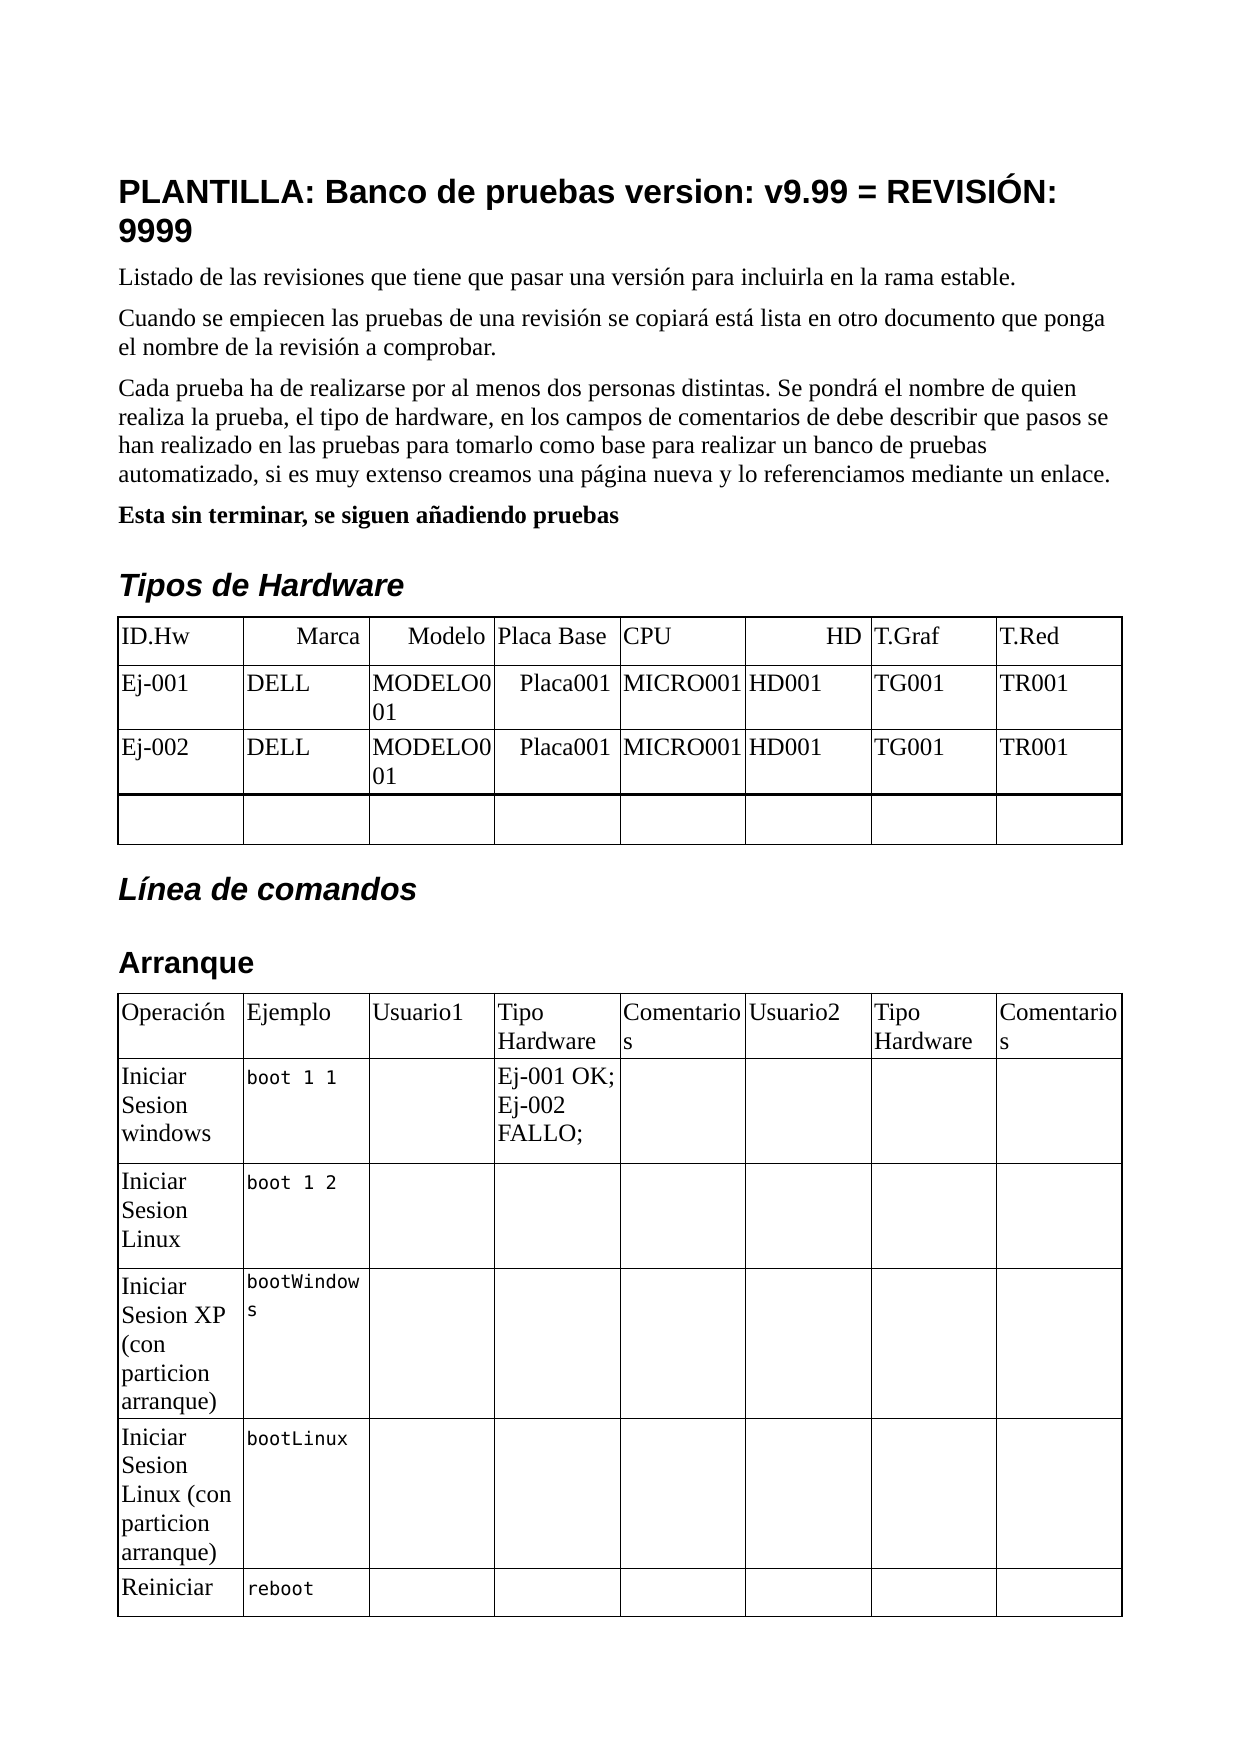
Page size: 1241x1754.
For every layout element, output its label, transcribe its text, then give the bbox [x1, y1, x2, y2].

table_header [872, 796, 996, 843]
table_cell boot 1 1 [244, 1059, 369, 1163]
table_header Usuario2 [746, 994, 871, 1057]
table_header Tipo Hardware [495, 994, 620, 1057]
subtitle Tipos de Hardware [118, 567, 1122, 603]
table_cell [997, 1419, 1121, 1568]
table_cell boot 1 2 [244, 1164, 369, 1268]
table_header Modelo [370, 618, 494, 665]
table_cell [495, 1419, 620, 1568]
table_header [244, 796, 369, 843]
text Cuando se empiecen las pruebas de una revisión se copiará está lista en otro documento que ponga el nombre de la revisión a comprobar. [118, 303, 1122, 360]
table_cell MICRO001 [621, 730, 745, 793]
table_cell [872, 1059, 996, 1163]
table_cell Iniciar Sesion Linux (con particion arranque) [119, 1419, 243, 1568]
table_cell [370, 1164, 494, 1268]
table_header T.Graf [872, 618, 996, 665]
table_cell [621, 1419, 745, 1568]
table_header Marca [244, 618, 369, 665]
table_cell Reiniciar [119, 1569, 243, 1616]
table_cell [621, 1164, 745, 1268]
text Esta sin terminar, se siguen añadiendo pruebas [118, 500, 1122, 529]
table_cell [370, 1419, 494, 1568]
table_header Comentarios [997, 994, 1121, 1057]
table_cell DELL [244, 666, 369, 729]
table_cell [495, 1269, 620, 1418]
table_cell MODELO001 [370, 666, 494, 729]
subtitle Arranque [118, 944, 1122, 980]
table_cell TG001 [872, 666, 996, 729]
table_cell Ej-001 [119, 666, 243, 729]
table_cell [872, 1164, 996, 1268]
table_cell TR001 [997, 666, 1121, 729]
table_header [621, 796, 745, 843]
table_cell TR001 [997, 730, 1121, 793]
table_cell [621, 1569, 745, 1616]
table_cell [746, 1569, 871, 1616]
table_cell Iniciar Sesion Linux [119, 1164, 243, 1268]
table_header Operación [119, 994, 243, 1057]
table_header T.Red [997, 618, 1121, 665]
table_cell [495, 1569, 620, 1616]
table_cell HD001 [746, 666, 871, 729]
text Listado de las revisiones que tiene que pasar una versión para incluirla en la rama estable. [118, 262, 1122, 290]
table_header Placa Base [495, 618, 620, 665]
table_cell TG001 [872, 730, 996, 793]
table_cell Ej-002 [119, 730, 243, 793]
table_cell [997, 1269, 1121, 1418]
table_cell [370, 1059, 494, 1163]
table_header Comentarios [621, 994, 745, 1057]
table_header [746, 796, 871, 843]
table_cell DELL [244, 730, 369, 793]
subtitle Línea de comandos [118, 870, 1122, 907]
table_header [119, 796, 243, 843]
table_cell reboot [244, 1569, 369, 1616]
table_cell [370, 1569, 494, 1616]
text Cada prueba ha de realizarse por al menos dos personas distintas. Se pondrá el nombre de quien realiza la prueba, el tipo de hardware, en los campos de comentarios de debe describir que pasos se han realizado en las pruebas para tomarlo como base para realizar un banco de pruebas automatizado, si es muy extenso creamos una página nueva y lo referenciamos mediante un enlace. [118, 373, 1122, 488]
table_cell [370, 1269, 494, 1418]
table_cell [872, 1419, 996, 1568]
table_cell MICRO001 [621, 666, 745, 729]
table_cell Ej-001 OK; Ej-002 FALLO; [495, 1059, 620, 1163]
table_cell [621, 1269, 745, 1418]
table_cell Iniciar Sesion XP (con particion arranque) [119, 1269, 243, 1418]
table_cell [746, 1269, 871, 1418]
table_cell [872, 1569, 996, 1616]
table_header Ejemplo [244, 994, 369, 1057]
table_cell Placa001 [495, 730, 620, 793]
table_header [495, 796, 620, 843]
table_header Tipo Hardware [872, 994, 996, 1057]
table_cell [746, 1164, 871, 1268]
table_header CPU [621, 618, 745, 665]
table_cell [746, 1059, 871, 1163]
table_cell Iniciar Sesion windows [119, 1059, 243, 1163]
table_header [370, 796, 494, 843]
table_header Usuario1 [370, 994, 494, 1057]
table_cell Placa001 [495, 666, 620, 729]
table_header [997, 796, 1121, 843]
table_cell MODELO001 [370, 730, 494, 793]
table_cell [872, 1269, 996, 1418]
table_cell [746, 1419, 871, 1568]
table_header ID.Hw [119, 618, 243, 665]
table_cell [997, 1569, 1121, 1616]
table_cell bootLinux [244, 1419, 369, 1568]
table_cell [495, 1164, 620, 1268]
table_cell [997, 1164, 1121, 1268]
table_header HD [746, 618, 871, 665]
table_cell bootWindows [244, 1269, 369, 1418]
subtitle PLANTILLA: Banco de pruebas version: v9.99 = REVISIÓN: 9999 [118, 172, 1122, 249]
table_cell [621, 1059, 745, 1163]
table_cell HD001 [746, 730, 871, 793]
table_cell [997, 1059, 1121, 1163]
